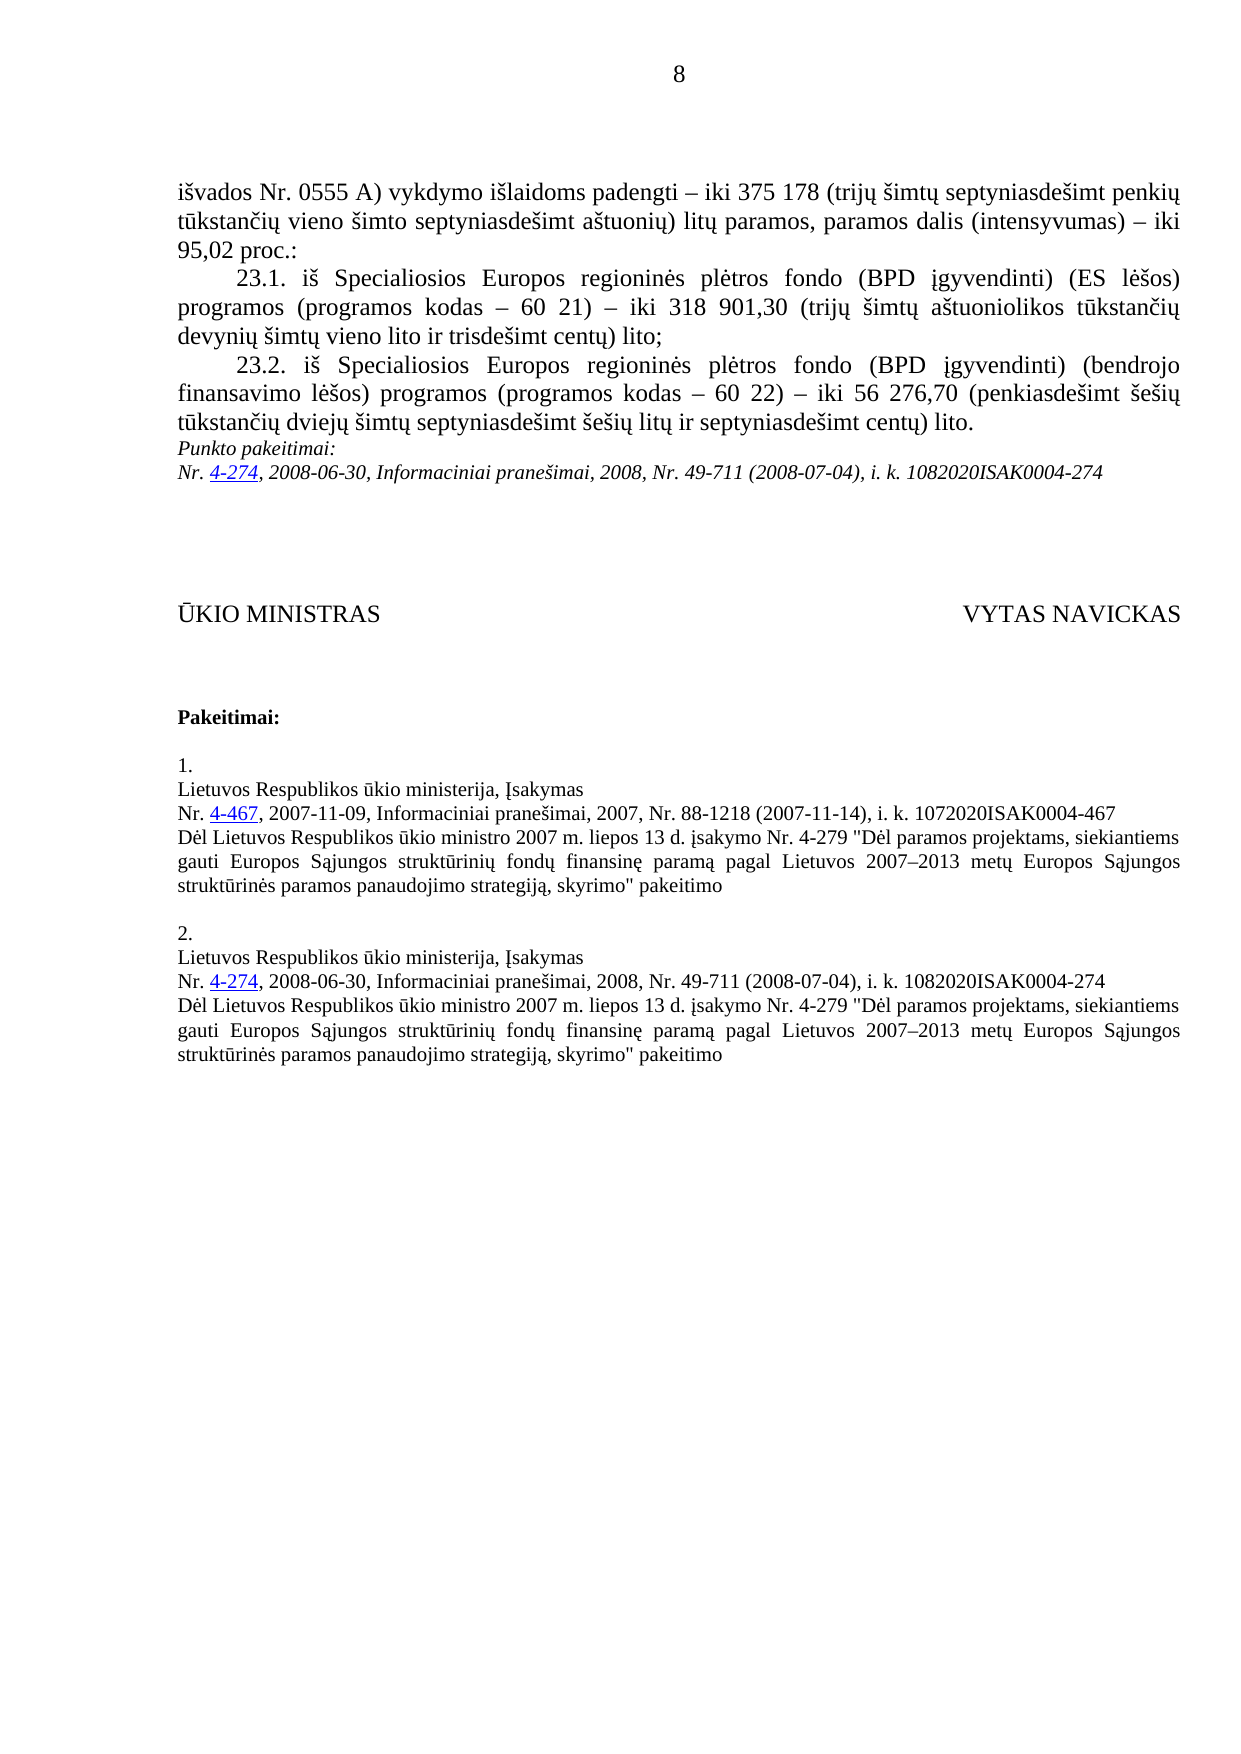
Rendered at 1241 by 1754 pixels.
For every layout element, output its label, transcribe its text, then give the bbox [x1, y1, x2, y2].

text Nr. 4-274, 2008-06-30, Informaciniai pranešimai, 2008, Nr. 49-711 (2008-07-04), i. k. 1082020ISAK0004-274 [177, 460, 1181, 484]
text Lietuvos Respublikos ūkio ministerija, Įsakymas [177, 777, 1181, 801]
text 23.2. iš Specialiosios Europos regioninės plėtros fondo (BPD įgyvendinti) (bendrojo finansavimo lėšos) programos (programos kodas – 60 22) – iki 56 276,70 (penkiasdešimt šešių tūkstančių dviejų šimtų septyniasdešimt šešių litų ir septyniasdešimt centų) lito. [177, 350, 1181, 436]
text Dėl Lietuvos Respublikos ūkio ministro 2007 m. liepos 13 d. įsakymo Nr. 4-279 "Dėl paramos projektams, siekiantiems gauti Europos Sąjungos struktūrinių fondų finansinę paramą pagal Lietuvos 2007–2013 metų Europos Sąjungos struktūrinės paramos panaudojimo strategiją, skyrimo" pakeitimo [177, 993, 1181, 1066]
text Dėl Lietuvos Respublikos ūkio ministro 2007 m. liepos 13 d. įsakymo Nr. 4-279 "Dėl paramos projektams, siekiantiems gauti Europos Sąjungos struktūrinių fondų finansinę paramą pagal Lietuvos 2007–2013 metų Europos Sąjungos struktūrinės paramos panaudojimo strategiją, skyrimo" pakeitimo [177, 825, 1181, 897]
text 23.1. iš Specialiosios Europos regioninės plėtros fondo (BPD įgyvendinti) (ES lėšos) programos (programos kodas – 60 21) – iki 318 901,30 (trijų šimtų aštuoniolikos tūkstančių devynių šimtų vieno lito ir trisdešimt centų) lito; [177, 263, 1181, 350]
text ŪKIO MINISTRAS VYTAS NAVICKAS [177, 599, 1181, 628]
text Lietuvos Respublikos ūkio ministerija, Įsakymas [177, 945, 1181, 969]
text Nr. 4-274, 2008-06-30, Informaciniai pranešimai, 2008, Nr. 49-711 (2008-07-04), i. k. 1082020ISAK0004-274 [177, 969, 1181, 993]
text Punkto pakeitimai: [177, 436, 1181, 460]
text išvados Nr. 0555 A) vykdymo išlaidoms padengti – iki 375 178 (trijų šimtų septyniasdešimt penkių tūkstančių vieno šimto septyniasdešimt aštuonių) litų paramos, paramos dalis (intensyvumas) – iki 95,02 proc.: [177, 177, 1181, 263]
text Pakeitimai: [177, 705, 1181, 729]
text 2. [177, 921, 1181, 945]
text 1. [177, 753, 1181, 777]
text Nr. 4-467, 2007-11-09, Informaciniai pranešimai, 2007, Nr. 88-1218 (2007-11-14), i. k. 1072020ISAK0004-467 [177, 801, 1181, 825]
